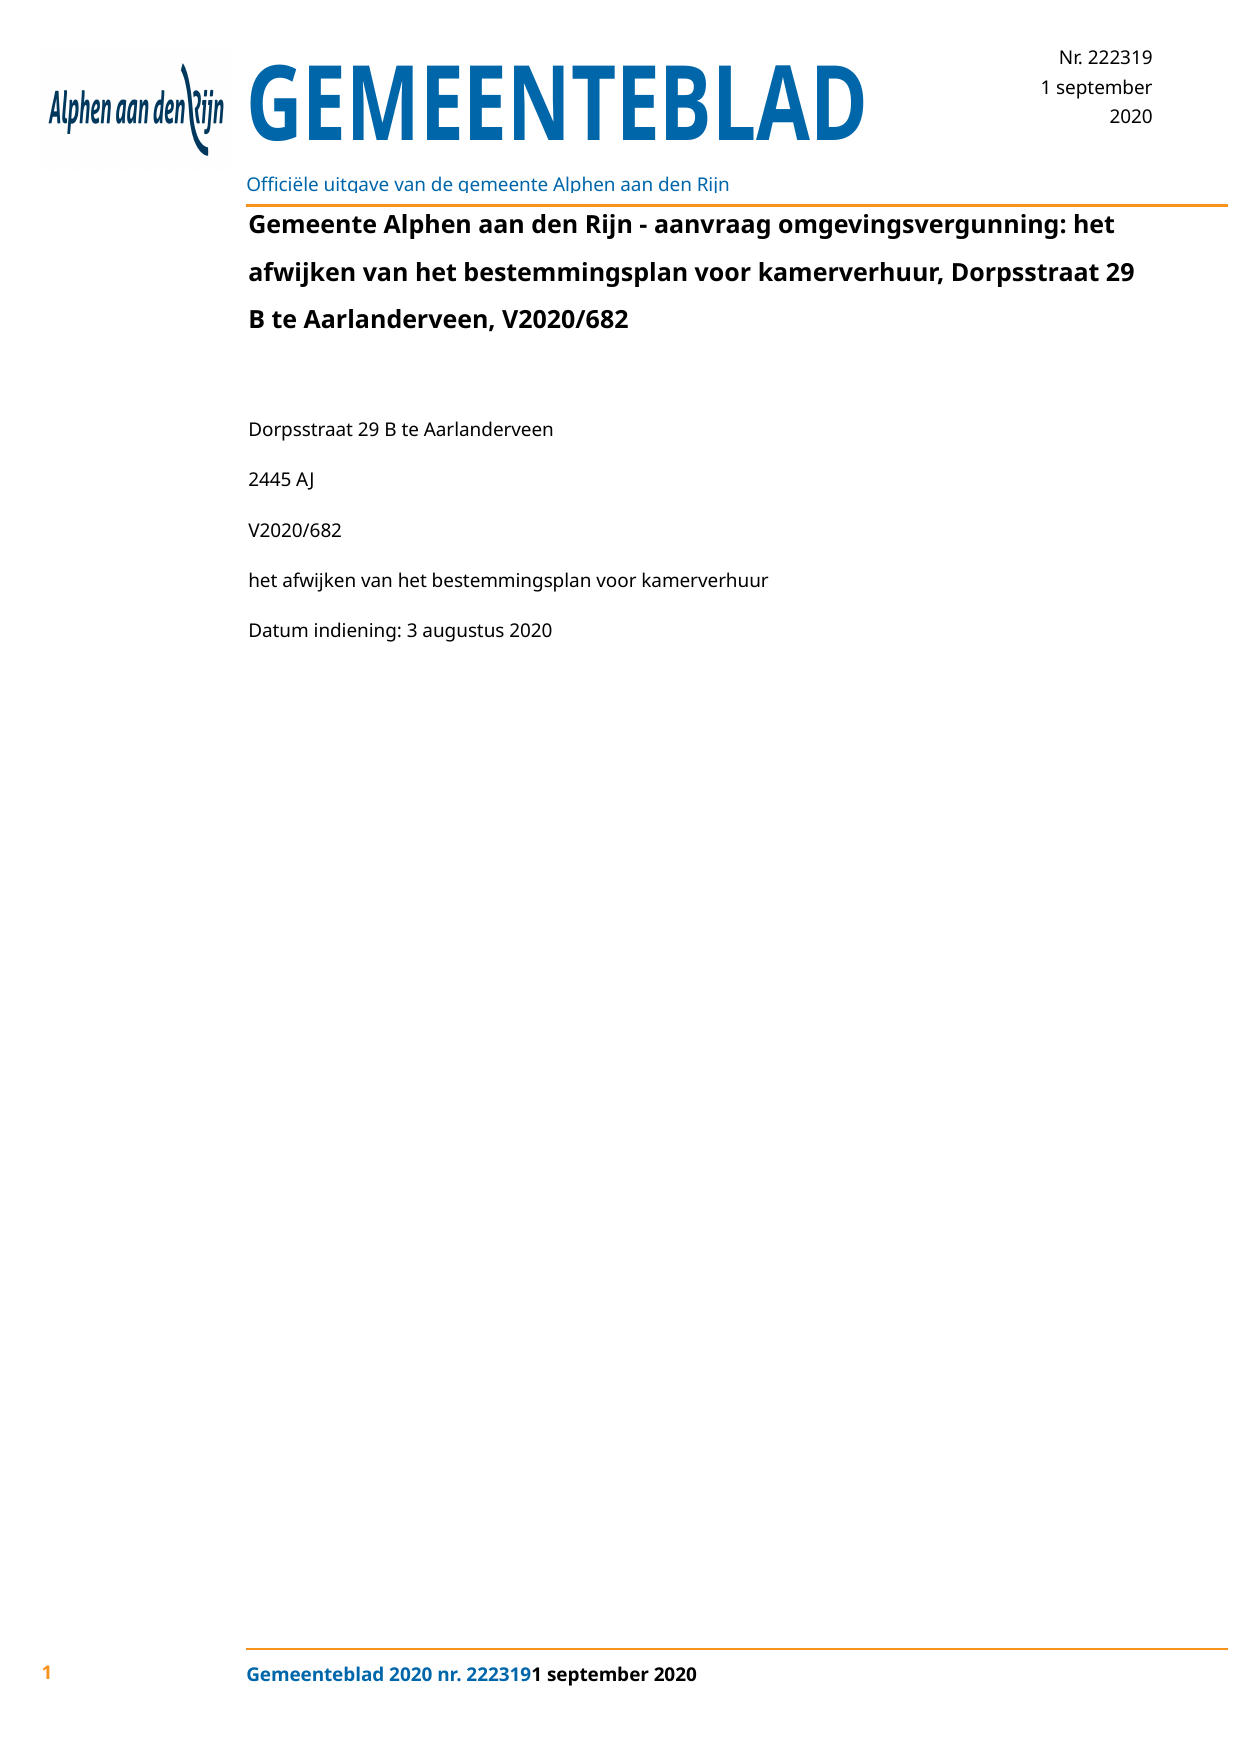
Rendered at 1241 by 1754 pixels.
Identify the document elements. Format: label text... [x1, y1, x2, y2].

text Gemeente Alphen aan den Rijn - aanvraag omgevingsvergunning: het afwijken van het bestemmingsplan voor kamerverhuur, Dorpsstraat 29 B te Aarlanderveen, V2020/682 [248, 207, 1152, 336]
text 2445 AJ [248, 466, 1152, 492]
text het afwijken van het bestemmingsplan voor kamerverhuur [248, 567, 1152, 593]
text V2020/682 [248, 517, 1152, 542]
text Datum indiening: 3 augustus 2020 [248, 618, 1152, 643]
picture [41, 47, 231, 172]
text Dorpsstraat 29 B te Aarlanderveen [248, 416, 1152, 442]
